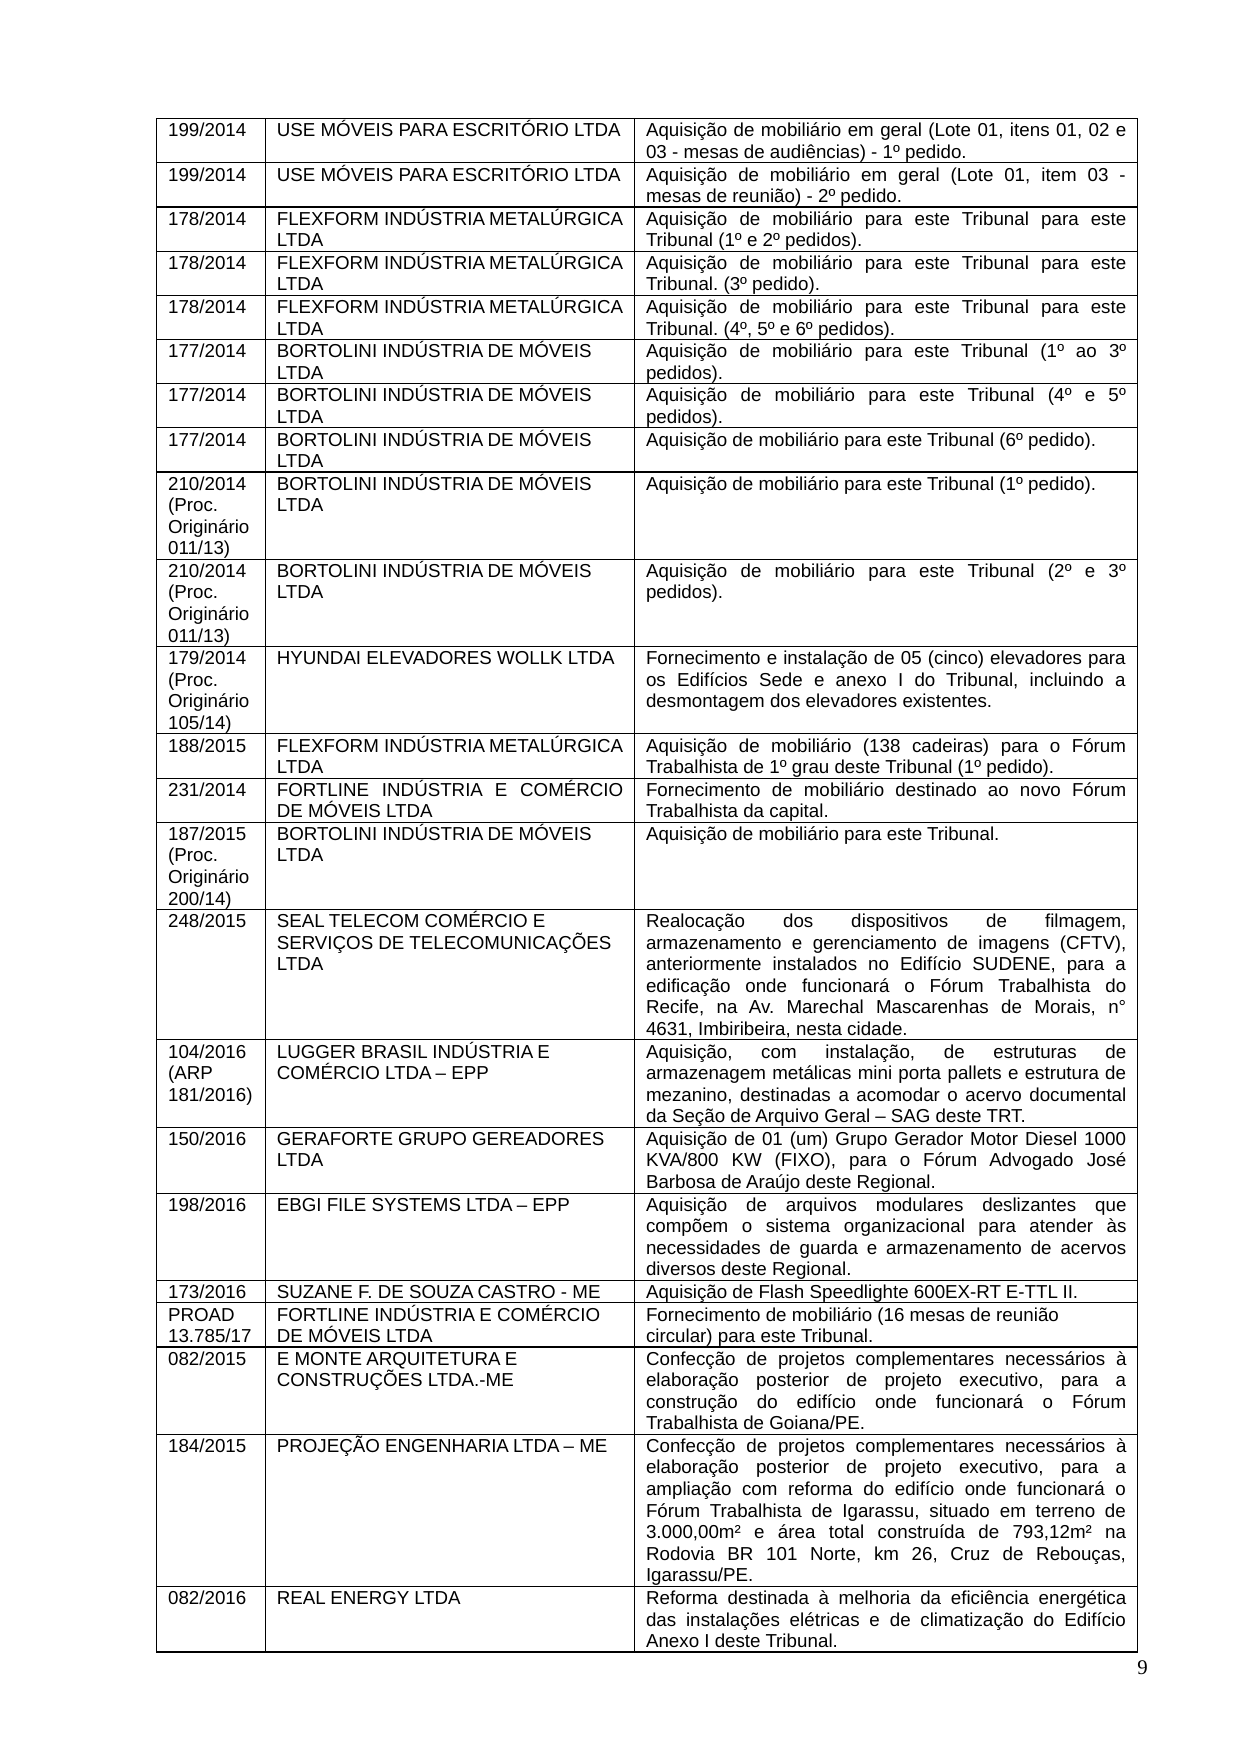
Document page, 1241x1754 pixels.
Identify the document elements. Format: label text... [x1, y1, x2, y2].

table_cell 104/2016 (ARP 181/2016) [157, 1040, 265, 1127]
table_cell 248/2015 [157, 910, 265, 1039]
table_cell 178/2014 [157, 252, 265, 295]
table_cell 150/2016 [157, 1128, 265, 1192]
table_cell Aquisição de mobiliário para este Tribunal (6º pedido). [635, 428, 1137, 471]
table_cell EBGI FILE SYSTEMS LTDA – EPP [266, 1194, 634, 1280]
table_cell BORTOLINI INDÚSTRIA DE MÓVEIS LTDA [266, 473, 634, 559]
table_cell SUZANE F. DE SOUZA CASTRO - ME [266, 1281, 634, 1302]
table_cell 173/2016 [157, 1281, 265, 1302]
table_cell Fornecimento de mobiliário (16 mesas de reunião circular) para este Tribunal. [635, 1303, 1137, 1346]
table_cell 210/2014 (Proc. Originário 011/13) [157, 473, 265, 559]
table_cell BORTOLINI INDÚSTRIA DE MÓVEIS LTDA [266, 384, 634, 427]
table_cell 178/2014 [157, 296, 265, 339]
table_cell Aquisição de mobiliário em geral (Lote 01, item 03 - mesas de reunião) - 2º pedido. [635, 163, 1137, 206]
table_cell Aquisição de mobiliário para este Tribunal (1º pedido). [635, 473, 1137, 559]
table_cell 179/2014 (Proc. Originário 105/14) [157, 647, 265, 733]
table_cell PROJEÇÃO ENGENHARIA LTDA – ME [266, 1435, 634, 1586]
table_cell Fornecimento e instalação de 05 (cinco) elevadores para os Edifícios Sede e anexo I do Tribunal, incluindo a desmontagem dos elevadores existentes. [635, 647, 1137, 733]
table_cell BORTOLINI INDÚSTRIA DE MÓVEIS LTDA [266, 428, 634, 471]
table_cell 198/2016 [157, 1194, 265, 1280]
table_cell FLEXFORM INDÚSTRIA METALÚRGICA LTDA [266, 208, 634, 251]
table_cell FLEXFORM INDÚSTRIA METALÚRGICA LTDA [266, 252, 634, 295]
table_cell BORTOLINI INDÚSTRIA DE MÓVEIS LTDA [266, 560, 634, 646]
table_cell 184/2015 [157, 1435, 265, 1586]
table_cell Aquisição de Flash Speedlighte 600EX-RT E-TTL II. [635, 1281, 1137, 1302]
table_cell Aquisição de mobiliário em geral (Lote 01, itens 01, 02 e 03 - mesas de audiências) - 1º pedido. [635, 119, 1137, 162]
table_cell Aquisição de mobiliário para este Tribunal (2º e 3º pedidos). [635, 560, 1137, 646]
table_cell 082/2016 [157, 1587, 265, 1651]
table_cell E MONTE ARQUITETURA E CONSTRUÇÕES LTDA.-ME [266, 1348, 634, 1434]
table_cell 188/2015 [157, 734, 265, 777]
table_cell HYUNDAI ELEVADORES WOLLK LTDA [266, 647, 634, 733]
table_cell Aquisição, com instalação, de estruturas de armazenagem metálicas mini porta pallets e estrutura de mezanino, destinadas a acomodar o acervo documental da Seção de Arquivo Geral – SAG deste TRT. [635, 1040, 1137, 1127]
table_cell GERAFORTE GRUPO GEREADORES LTDA [266, 1128, 634, 1192]
table_cell USE MÓVEIS PARA ESCRITÓRIO LTDA [266, 119, 634, 162]
table_cell Realocação dos dispositivos de filmagem, armazenamento e gerenciamento de imagens (CFTV), anteriormente instalados no Edifício SUDENE, para a edificação onde funcionará o Fórum Trabalhista do Recife, na Av. Marechal Mascarenhas de Morais, n° 4631, Imbiribeira, nesta cidade. [635, 910, 1137, 1039]
table_cell Aquisição de mobiliário para este Tribunal para este Tribunal. (3º pedido). [635, 252, 1137, 295]
table_cell Reforma destinada à melhoria da eficiência energética das instalações elétricas e de climatização do Edifício Anexo I deste Tribunal. [635, 1587, 1137, 1651]
table_cell 199/2014 [157, 163, 265, 206]
table_cell FLEXFORM INDÚSTRIA METALÚRGICA LTDA [266, 734, 634, 777]
table_cell Aquisição de mobiliário para este Tribunal (1º ao 3º pedidos). [635, 340, 1137, 383]
table_cell REAL ENERGY LTDA [266, 1587, 634, 1651]
table_cell Aquisição de 01 (um) Grupo Gerador Motor Diesel 1000 KVA/800 KW (FIXO), para o Fórum Advogado José Barbosa de Araújo deste Regional. [635, 1128, 1137, 1192]
table_cell USE MÓVEIS PARA ESCRITÓRIO LTDA [266, 163, 634, 206]
table_cell 082/2015 [157, 1348, 265, 1434]
table_cell 178/2014 [157, 208, 265, 251]
table_cell Confecção de projetos complementares necessários à elaboração posterior de projeto executivo, para a ampliação com reforma do edifício onde funcionará o Fórum Trabalhista de Igarassu, situado em terreno de 3.000,00m² e área total construída de 793,12m² na Rodovia BR 101 Norte, km 26, Cruz de Rebouças, Igarassu/PE. [635, 1435, 1137, 1586]
table_cell 187/2015 (Proc. Originário 200/14) [157, 823, 265, 909]
table_cell Aquisição de mobiliário para este Tribunal para este Tribunal. (4º, 5º e 6º pedidos). [635, 296, 1137, 339]
table_cell FORTLINE INDÚSTRIA E COMÉRCIO DE MÓVEIS LTDA [266, 779, 634, 822]
table_cell FLEXFORM INDÚSTRIA METALÚRGICA LTDA [266, 296, 634, 339]
table_cell Confecção de projetos complementares necessários à elaboração posterior de projeto executivo, para a construção do edifício onde funcionará o Fórum Trabalhista de Goiana/PE. [635, 1348, 1137, 1434]
table_cell Aquisição de mobiliário (138 cadeiras) para o Fórum Trabalhista de 1º grau deste Tribunal (1º pedido). [635, 734, 1137, 777]
table_cell 177/2014 [157, 428, 265, 471]
table_cell 177/2014 [157, 340, 265, 383]
table_cell Aquisição de mobiliário para este Tribunal. [635, 823, 1137, 909]
table_cell PROAD 13.785/17 [157, 1303, 265, 1346]
table_cell 231/2014 [157, 779, 265, 822]
table_cell FORTLINE INDÚSTRIA E COMÉRCIO DE MÓVEIS LTDA [266, 1303, 634, 1346]
table_cell LUGGER BRASIL INDÚSTRIA E COMÉRCIO LTDA – EPP [266, 1040, 634, 1127]
table_cell 177/2014 [157, 384, 265, 427]
table_cell Fornecimento de mobiliário destinado ao novo Fórum Trabalhista da capital. [635, 779, 1137, 822]
table_cell Aquisição de arquivos modulares deslizantes que compõem o sistema organizacional para atender às necessidades de guarda e armazenamento de acervos diversos deste Regional. [635, 1194, 1137, 1280]
table_cell Aquisição de mobiliário para este Tribunal para este Tribunal (1º e 2º pedidos). [635, 208, 1137, 251]
table_cell BORTOLINI INDÚSTRIA DE MÓVEIS LTDA [266, 823, 634, 909]
table_cell 210/2014 (Proc. Originário 011/13) [157, 560, 265, 646]
table_cell SEAL TELECOM COMÉRCIO E SERVIÇOS DE TELECOMUNICAÇÕES LTDA [266, 910, 634, 1039]
table_cell BORTOLINI INDÚSTRIA DE MÓVEIS LTDA [266, 340, 634, 383]
table_cell 199/2014 [157, 119, 265, 162]
table_cell Aquisição de mobiliário para este Tribunal (4º e 5º pedidos). [635, 384, 1137, 427]
